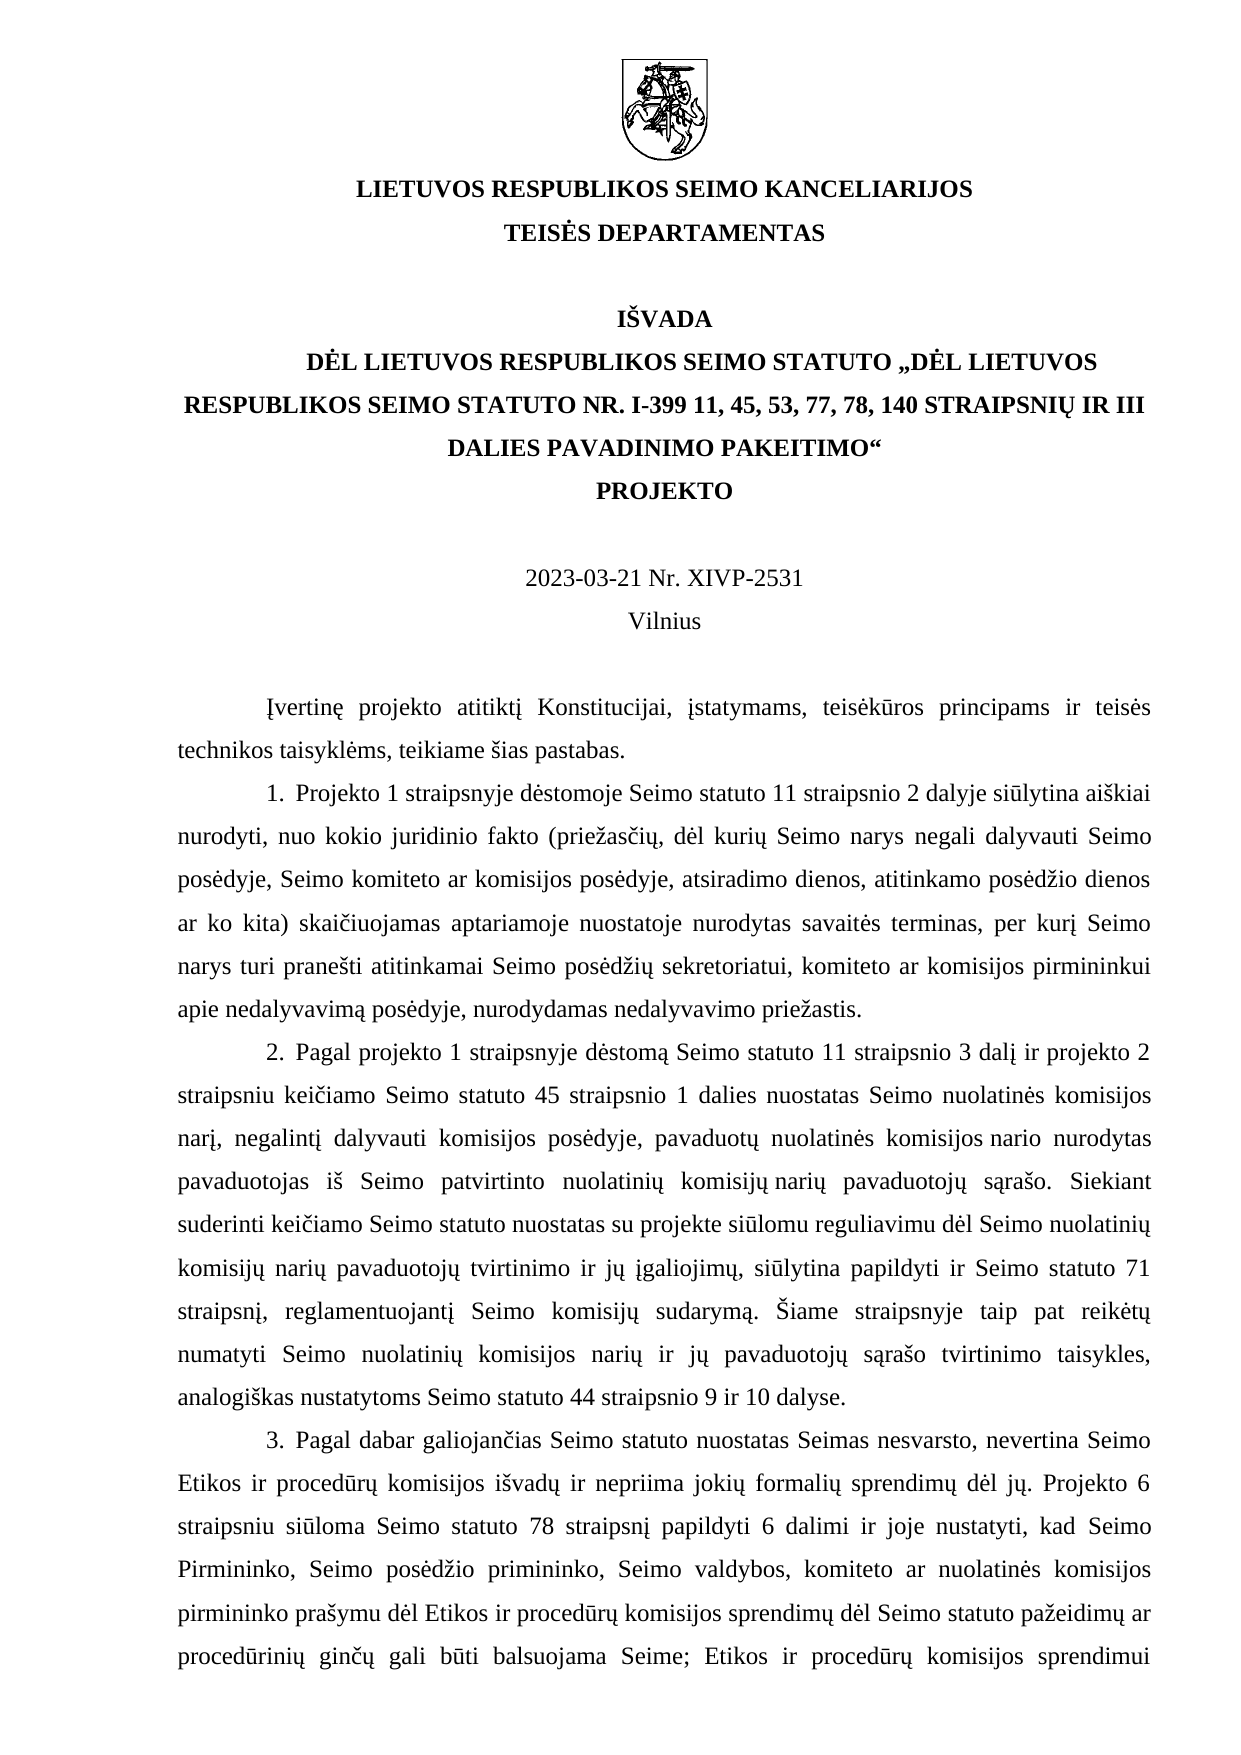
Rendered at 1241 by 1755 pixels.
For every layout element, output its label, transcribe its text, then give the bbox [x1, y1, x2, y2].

text Įvertinę projekto atitiktį Konstitucijai, įstatymams, teisėkūros principams ir teisės technikos taisyklėms, teikiame šias pastabas. [177, 692, 1152, 764]
text LIETUVOS RESPUBLIKOS SEIMO KANCELIARIJOS [177, 174, 1152, 203]
list Projekto 1 straipsnyje dėstomoje Seimo statuto 11 straipsnio 2 dalyje siūlytina aiškiai nurodyti, nuo kokio juridinio fakto (priežasčių, dėl kurių Seimo narys negali dalyvauti Seimo posėdyje, Seimo komiteto ar komisijos posėdyje, atsiradimo dienos, atitinkamo posėdžio dienos ar ko kita) skaičiuojamas aptariamoje nuostatoje nurodytas savaitės terminas, per kurį Seimo narys turi pranešti atitinkamai Seimo posėdžių sekretoriatui, komiteto ar komisijos pirmininkui apie nedalyvavimą posėdyje, nurodydamas nedalyvavimo priežastis. [177, 778, 1152, 1023]
list Pagal dabar galiojančias Seimo statuto nuostatas Seimas nesvarsto, nevertina Seimo Etikos ir procedūrų komisijos išvadų ir nepriima jokių formalių sprendimų dėl jų. Projekto 6 straipsniu siūloma Seimo statuto 78 straipsnį papildyti 6 dalimi ir joje nustatyti, kad Seimo Pirmininko, Seimo posėdžio primininko, Seimo valdybos, komiteto ar nuolatinės komisijos pirmininko prašymu dėl Etikos ir procedūrų komisijos sprendimų dėl Seimo statuto pažeidimų ar procedūrinių ginčų gali būti balsuojama Seime; Etikos ir procedūrų komisijos sprendimui [177, 1425, 1152, 1669]
text IŠVADA [177, 304, 1152, 333]
text DĖL LIETUVOS RESPUBLIKOS SEIMO STATUTO „DĖL LIETUVOS RESPUBLIKOS SEIMO STATUTO NR. I-399 11, 45, 53, 77, 78, 140 STRAIPSNIŲ IR III DALIES PAVADINIMO PAKEITIMO“ [177, 347, 1152, 462]
text PROJEKTO [177, 476, 1152, 505]
text Vilnius [177, 606, 1152, 634]
list Pagal projekto 1 straipsnyje dėstomą Seimo statuto 11 straipsnio 3 dalį ir projekto 2 straipsniu keičiamo Seimo statuto 45 straipsnio 1 dalies nuostatas Seimo nuolatinės komisijos narį, negalintį dalyvauti komisijos posėdyje, pavaduotų nuolatinės komisijos nario nurodytas pavaduotojas iš Seimo patvirtinto nuolatinių komisijų narių pavaduotojų sąrašo. Siekiant suderinti keičiamo Seimo statuto nuostatas su projekte siūlomu reguliavimu dėl Seimo nuolatinių komisijų narių pavaduotojų tvirtinimo ir jų įgaliojimų, siūlytina papildyti ir Seimo statuto 71 straipsnį, reglamentuojantį Seimo komisijų sudarymą. Šiame straipsnyje taip pat reikėtų numatyti Seimo nuolatinių komisijos narių ir jų pavaduotojų sąrašo tvirtinimo taisykles, analogiškas nustatytoms Seimo statuto 44 straipsnio 9 ir 10 dalyse. [177, 1037, 1152, 1411]
subtitle TEISĖS DEPARTAMENTAS [177, 218, 1152, 246]
text 2023-03-21 Nr. XIVP-2531 [177, 563, 1152, 591]
